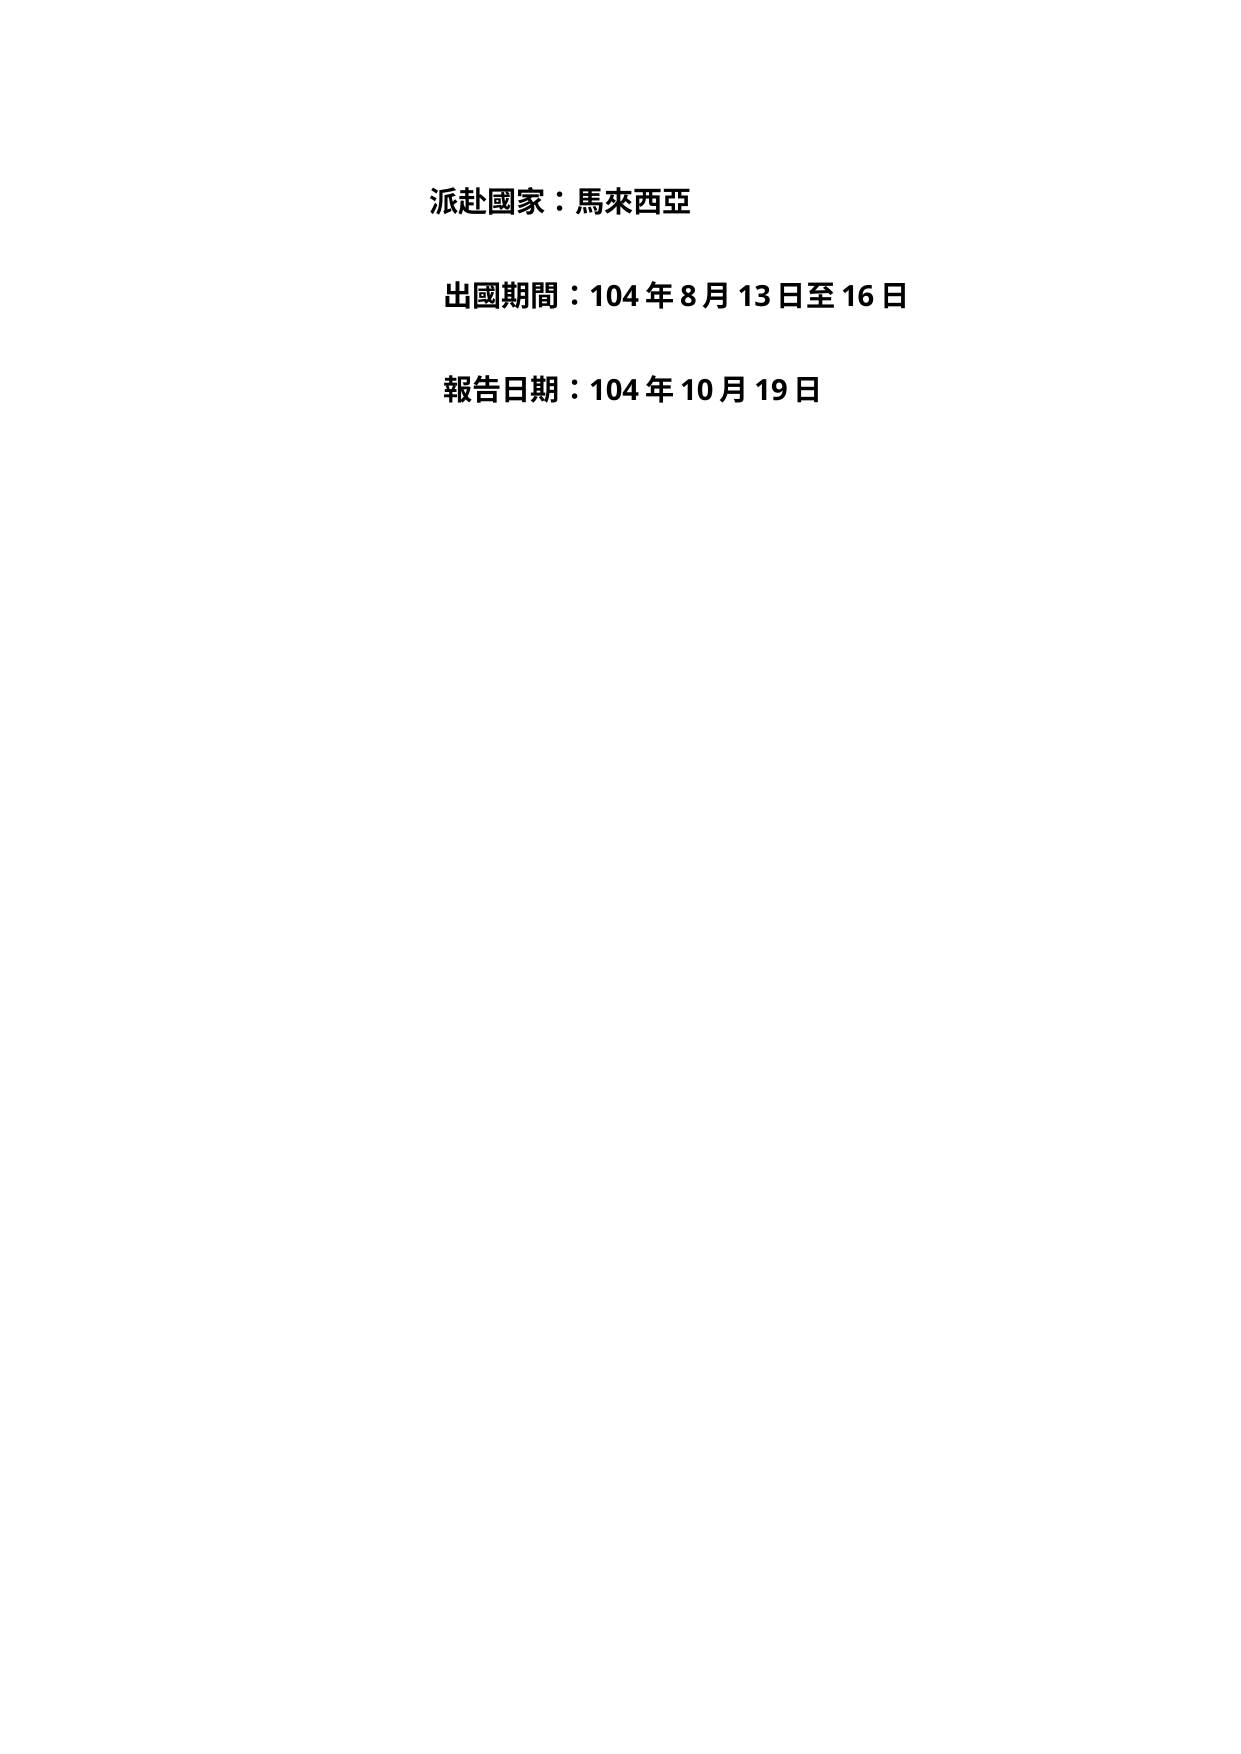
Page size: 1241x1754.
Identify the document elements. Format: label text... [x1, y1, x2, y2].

text 出國期間：104年8月13日至16日 [177, 256, 1063, 331]
text 報告日期：104年10月19日 [177, 350, 1063, 425]
text 派赴國家：馬來西亞 [177, 162, 1063, 237]
